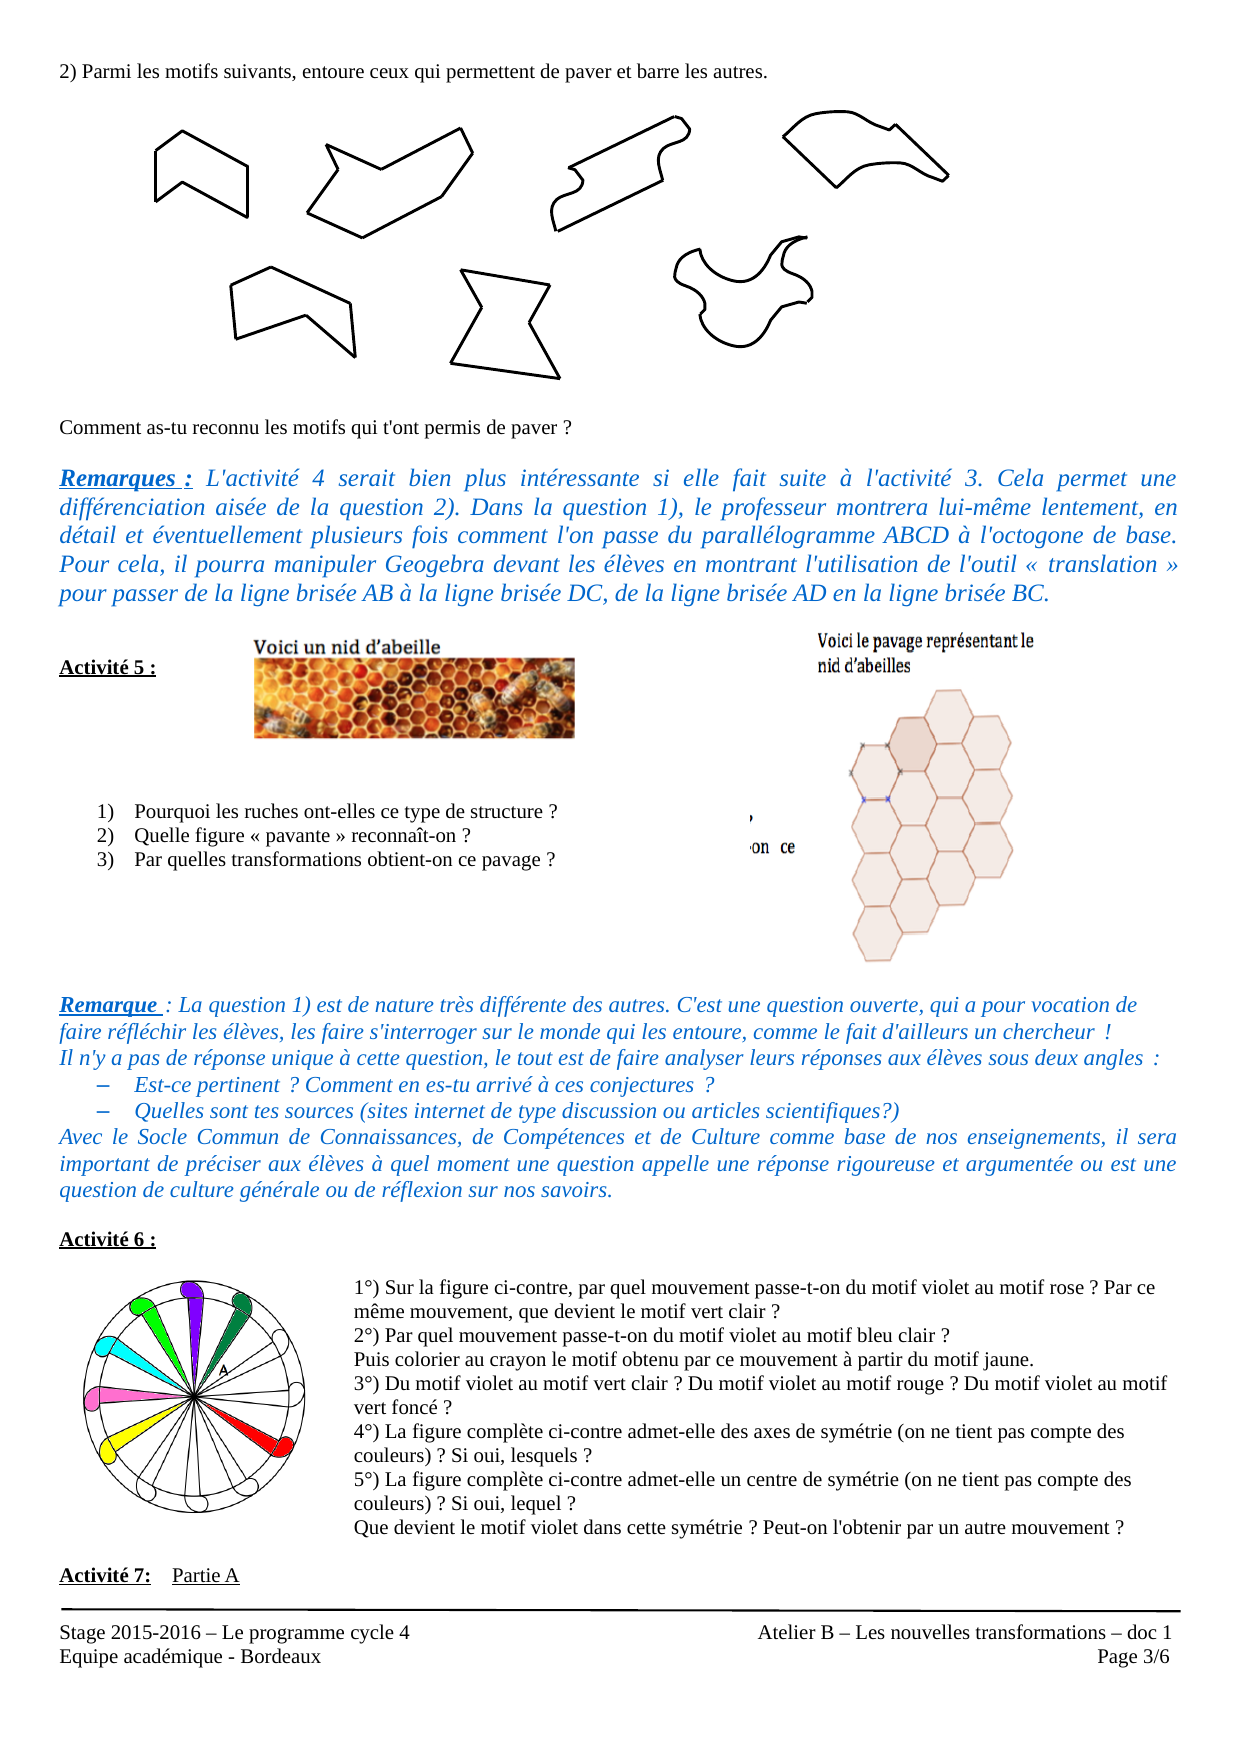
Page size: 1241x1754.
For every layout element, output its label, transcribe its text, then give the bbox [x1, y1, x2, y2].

text Remarques : L'activité 4 serait bien plus intéressante si elle fait suite à l'activité 3. Cela permet une différenciation aisée de la question 2). Dans la question 1), le professeur montrera lui-même lentement, en détail et éventuellement plusieurs fois comment l'on passe du parallélogramme ABCD à l'octogone de base. Pour cela, il pourra manipuler Geogebra devant les élèves en montrant l'utilisation de l'outil « translation » pour passer de la ligne brisée AB à la ligne brisée DC, de la ligne brisée AD en la ligne brisée BC. [59, 463, 1181, 607]
list [1046, 823, 1181, 847]
text [1046, 655, 1181, 679]
list Quelle figure « pavante » reconnaît-on ? [97, 823, 750, 847]
text Comment as-tu reconnu les motifs qui t'ont permis de paver ? [59, 415, 1181, 439]
list [1046, 799, 1181, 823]
text 3°) Du motif violet au motif vert clair ? Du motif violet au motif rouge ? Du motif violet au motif vert foncé ? [337, 1371, 1181, 1419]
text Que devient le motif violet dans cette symétrie ? Peut-on l'obtenir par un autre mouvement ? [59, 1515, 1181, 1539]
list Quelles sont tes sources (sites internet de type discussion ou articles scientifiques?) [97, 1097, 1181, 1123]
text 1°) Sur la figure ci-contre, par quel mouvement passe-t-on du motif violet au motif rose ? Par ce même mouvement, que devient le motif vert clair ? [337, 1274, 1181, 1323]
text Il n'y a pas de réponse unique à cette question, le tout est de faire analyser leurs réponses aux élèves sous deux angles : [59, 1044, 1181, 1071]
list Par quelles transformations obtient-on ce pavage ? [97, 847, 750, 871]
text Avec le Socle Commun de Connaissances, de Compétences et de Culture comme base de nos enseignements, il sera important de préciser aux élèves à quel moment une question appelle une réponse rigoureuse et argumentée ou est une question de culture générale ou de réflexion sur nos savoirs. [59, 1123, 1181, 1202]
text Activité 5 : [59, 655, 231, 679]
picture [750, 627, 1046, 971]
text 2°) Par quel mouvement passe-t-on du motif violet au motif bleu clair ? [337, 1323, 1181, 1347]
text 4°) La figure complète ci-contre admet-elle des axes de symétrie (on ne tient pas compte des couleurs) ? Si oui, lesquels ? [337, 1419, 1181, 1467]
text Remarque : La question 1) est de nature très différente des autres. C'est une question ouverte, qui a pour vocation de faire réfléchir les élèves, les faire s'interroger sur le monde qui les entoure, comme le fait d'ailleurs un chercheur ! [59, 992, 1181, 1044]
text Activité 7: Partie A [59, 1563, 1181, 1587]
list Est-ce pertinent ? Comment en es-tu arrivé à ces conjectures ? [97, 1071, 1181, 1097]
list [1046, 847, 1181, 871]
text Puis colorier au crayon le motif obtenu par ce mouvement à partir du motif jaune. [337, 1347, 1181, 1371]
text 2) Parmi les motifs suivants, entoure ceux qui permettent de paver et barre les autres. [59, 59, 1181, 83]
picture [231, 626, 655, 783]
picture [64, 1269, 337, 1531]
text [655, 655, 750, 679]
text 5°) La figure complète ci-contre admet-elle un centre de symétrie (on ne tient pas compte des couleurs) ? Si oui, lequel ? [337, 1467, 1181, 1515]
list Pourquoi les ruches ont-elles ce type de structure ? [97, 799, 750, 823]
text Activité 6 : [59, 1226, 1181, 1251]
